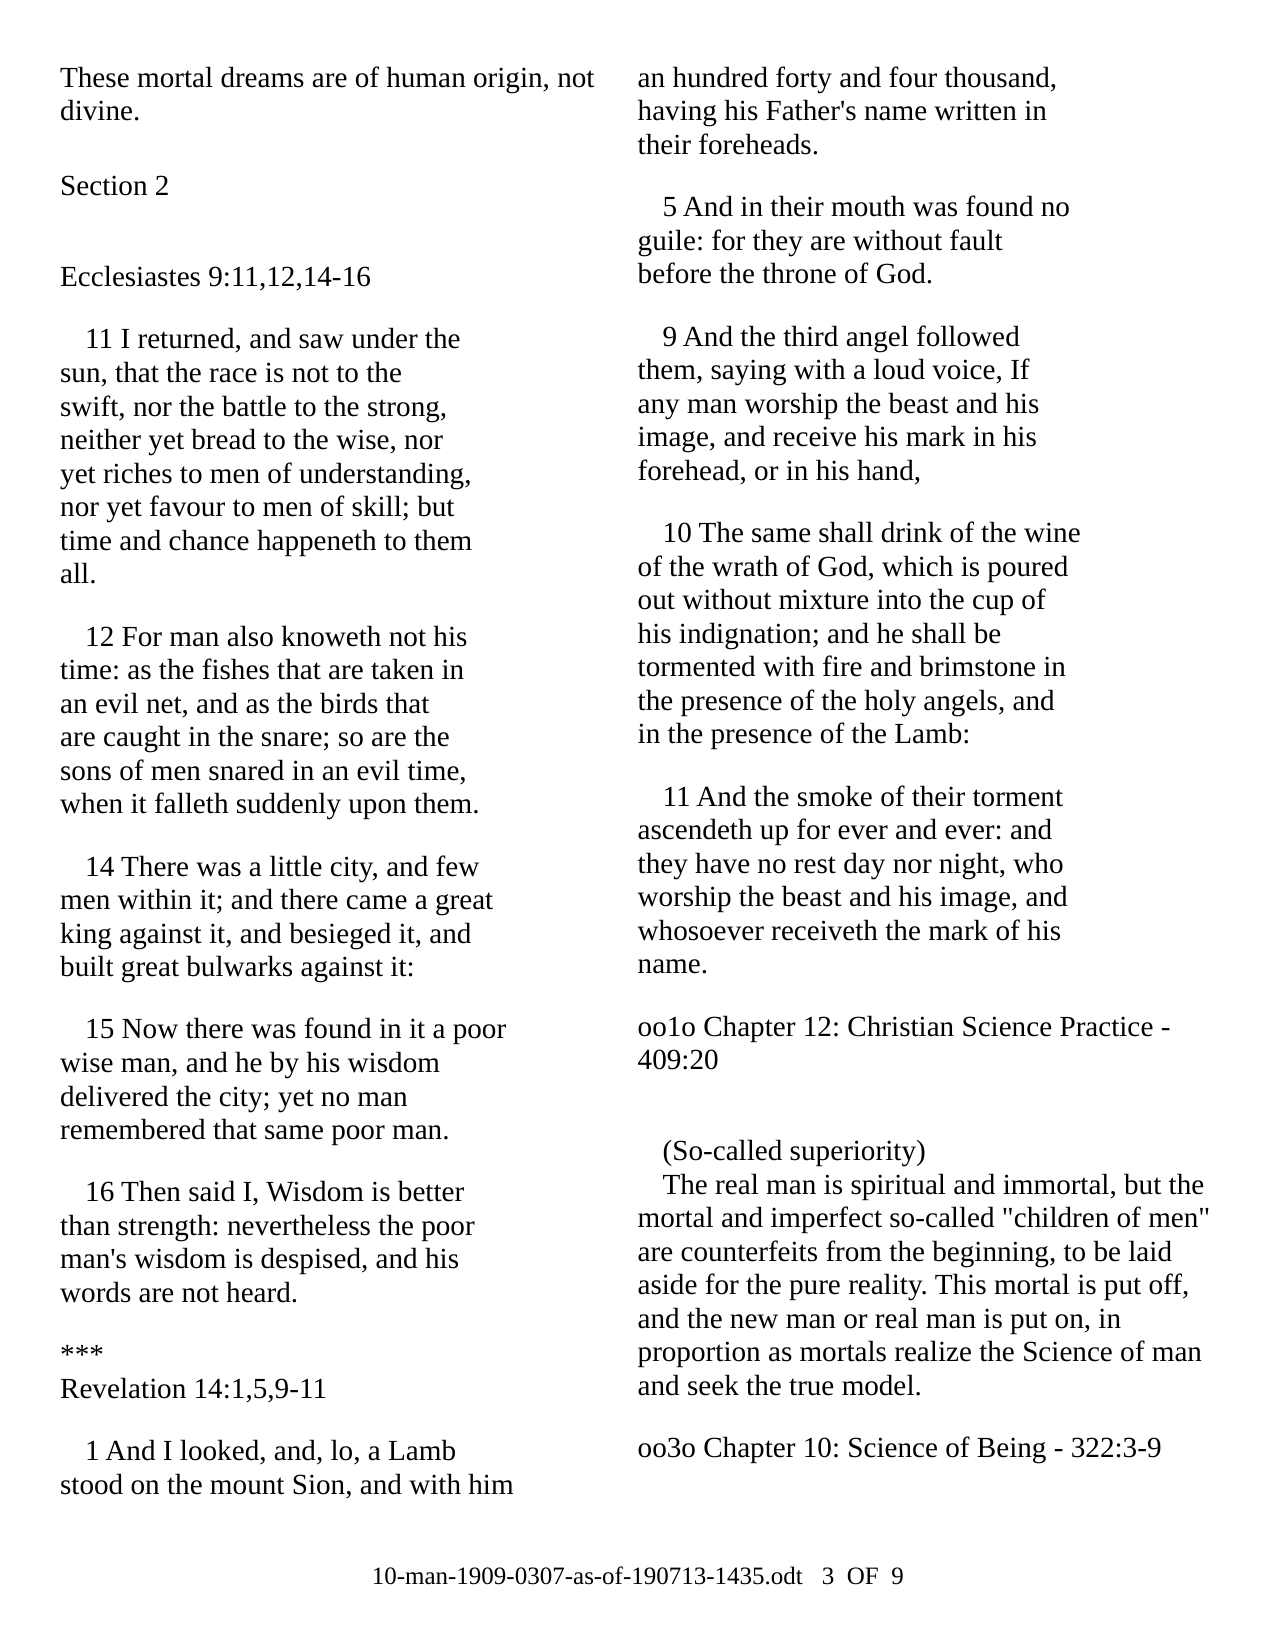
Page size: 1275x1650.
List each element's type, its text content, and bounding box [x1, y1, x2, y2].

text Section 2 [60, 168, 637, 202]
text Ecclesiastes 9:11,12,14-16 11 I returned, and saw under the sun, that the race is not to the swift, nor the battle to the strong, neither yet bread to the wise, nor yet riches to men of understanding, nor yet favour to men of skill; but time and chance happeneth to them all. 12 For man also knoweth not his time: as the fishes that are taken in an evil net, and as the birds that are caught in the snare; so are the sons of men snared in an evil time, when it falleth suddenly upon them. 14 There was a little city, and few men within it; and there came a great king against it, and besieged it, and built great bulwarks against it: 15 Now there was found in it a poor wise man, and he by his wisdom delivered the city; yet no man remembered that same poor man. 16 Then said I, Wisdom is better than strength: nevertheless the poor man's wisdom is despised, and his words are not heard. *** Revelation 14:1,5,9-11 1 And I looked, and, lo, a Lamb stood on the mount Sion, and with him an hundred forty and four thousand, having his Father's name written in their foreheads. 5 And in their mouth was found no guile: for they are without fault before the throne of God. 9 And the third angel followed them, saying with a loud voice, If any man worship the beast and his image, and receive his mark in his forehead, or in his hand, 10 The same shall drink of the wine of the wrath of God, which is poured out without mixture into the cup of his indignation; and he shall be tormented with fire and brimstone in the presence of the holy angels, and in the presence of the Lamb: 11 And the smoke of their torment ascendeth up for ever and ever: and they have no rest day nor night, who worship the beast and his image, and whosoever receiveth the mark of his name. oo1o Chapter 12: Christian Science Practice - 409:20 (So-called superiority) The real man is spiritual and immortal, but the mortal and imperfect so-called "children of men" are counterfeits from the beginning, to be laid aside for the pure reality. This mortal is put off, and the new man or real man is put on, in proportion as mortals realize the Science of man and seek the true model. oo3o Chapter 10: Science of Being - 322:3-9 (Standpoints changed) When understanding changes the standpoints of life and intelligence from a material to a spiritual basis, we shall gain the reality of Life, the control of Soul over sense, and we shall perceive Christianity, or Truth, in its divine Principle. This must be the climax before harmonious and immortal man is obtained and his capabilities revealed. oo3o Chapter 10: Science of Being - 304:25 (Harmony natural) To be master of chords and discords, the science of music must be understood. Left to the decisions of material sense, music is liable to be misapprehended and lost in confusion. Controlled by belief, instead of understanding, music is, must be, imperfectly expressed. So man, not understanding the Science of being, - thrusting aside his divine Principle as incomprehensible, - is abandoned to conjectures, left in the hands of ignorance, placed at the disposal of illusions, subjected to material sense which is discord. A discontented, discordant mortal is no more a man than discord is music. o2oo Chapter 7: Physiology - 173:17 (Man not structural) Anatomy declares man to be structural. Physiology continues this explanation, measuring human strength by bones and sinews, and human life by material law. Man is spiritual, individual, and eternal; material structure is mortal. oo4o Chapter 9: Creation - 265:10 (Godward gravitation) This scientific sense of being, forsaking matter for Spirit, by no means suggests man's absorption into Deity and the loss of his identity, but confers upon man enlarged individuality, a wider sphere of thought and action, a more expansive love, a higher and more permanent peace. [60, 60, 1215, 1521]
